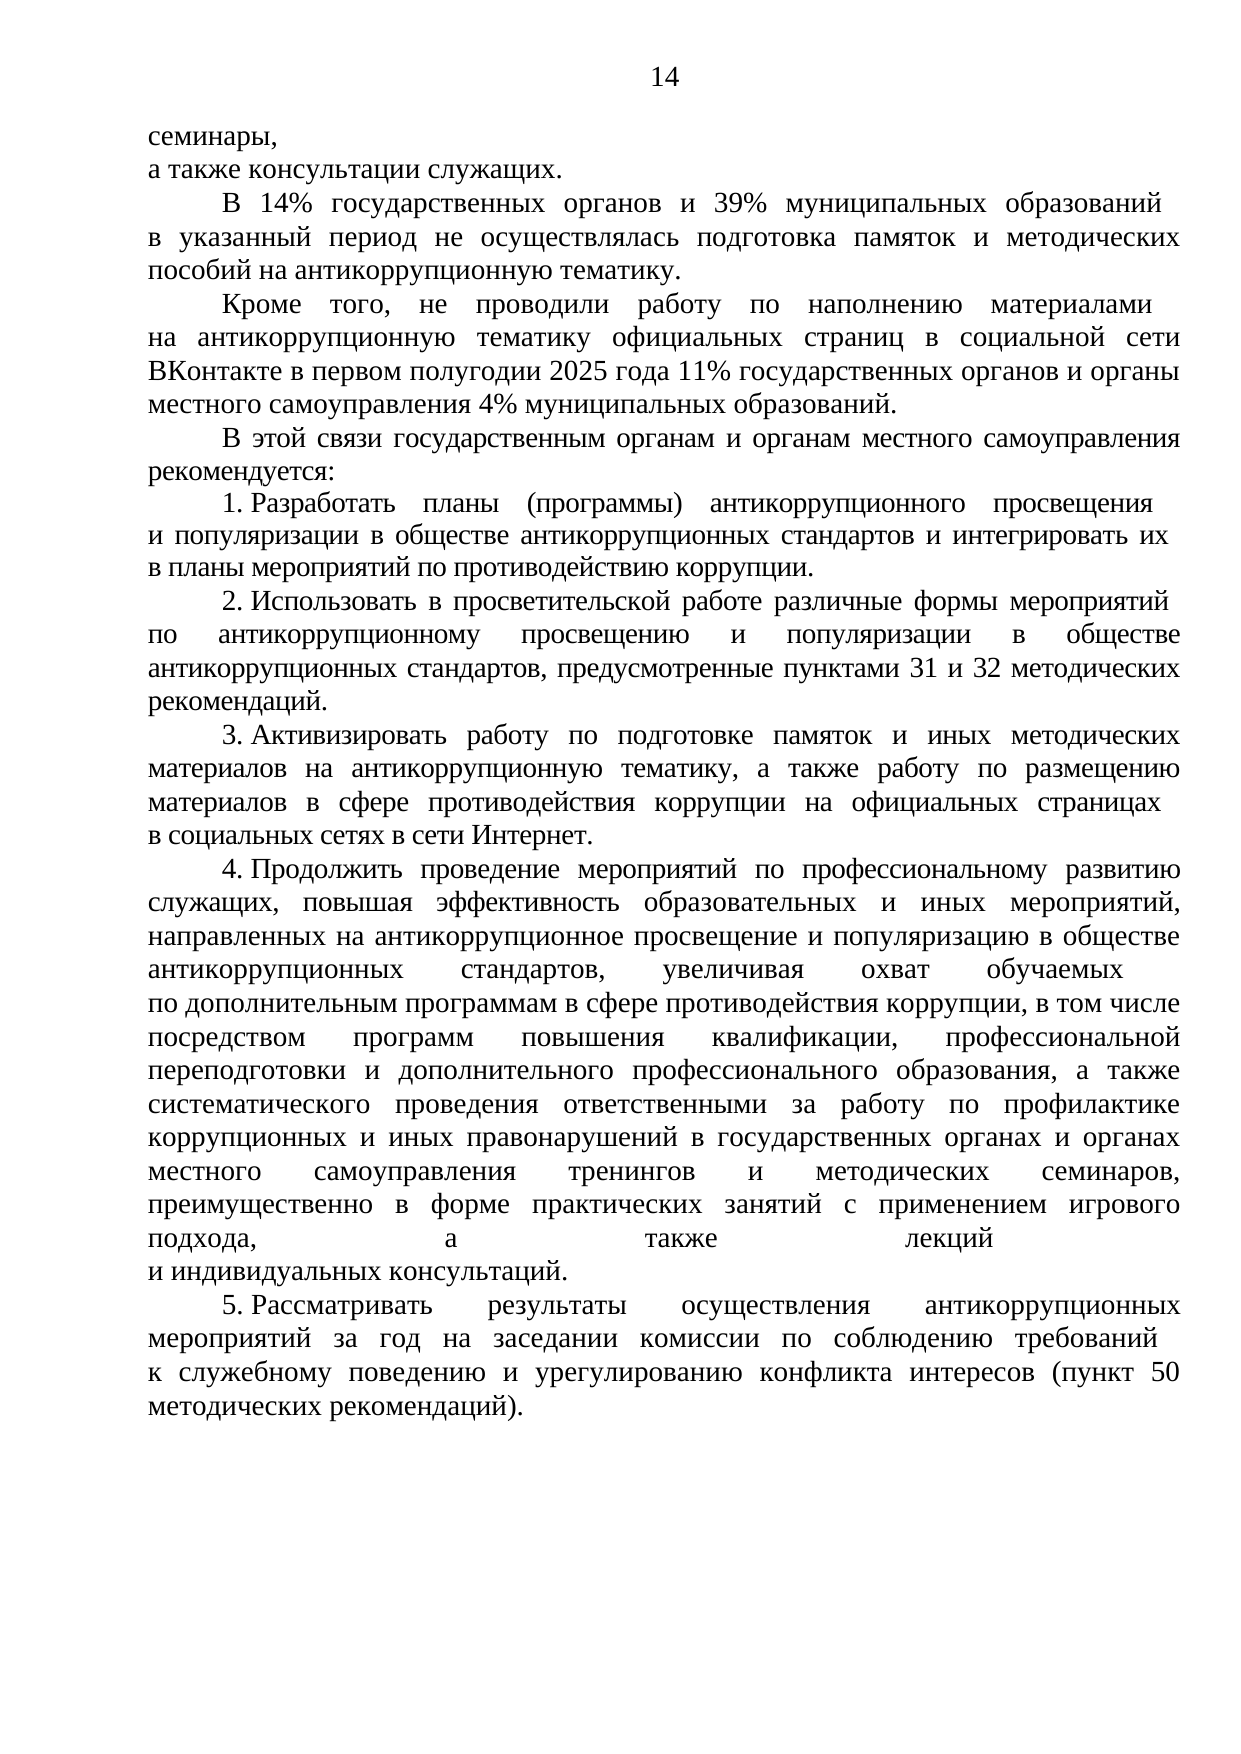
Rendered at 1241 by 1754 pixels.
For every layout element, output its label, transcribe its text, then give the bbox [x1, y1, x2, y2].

text В этой связи государственным органам и органам местного самоуправления рекомендуется: [148, 420, 1181, 487]
text Кроме того, не проводили работу по наполнению материалами на антикоррупционную тематику официальных страниц в социальной сети ВКонтакте в первом полугодии 2025 года 11% государственных органов и органы местного самоуправления 4% муниципальных образований. [148, 286, 1181, 420]
text 3. Активизировать работу по подготовке памяток и иных методических материалов на антикоррупционную тематику, а также работу по размещению материалов в сфере противодействия коррупции на официальных страницах в социальных сетях в сети Интернет. [148, 717, 1181, 851]
text 4. Продолжить проведение мероприятий по профессиональному развитию служащих, повышая эффективность образовательных и иных мероприятий, направленных на антикоррупционное просвещение и популяризацию в обществе антикоррупционных стандартов, увеличивая охват обучаемых по дополнительным программам в сфере противодействия коррупции, в том числе посредством программ повышения квалификации, профессиональной переподготовки и дополнительного профессионального образования, а также систематического проведения ответственными за работу по профилактике коррупционных и иных правонарушений в государственных органах и органах местного самоуправления тренингов и методических семинаров, преимущественно в форме практических занятий с применением игрового подхода, а также лекций и индивидуальных консультаций. [148, 851, 1181, 1287]
text 5. Рассматривать результаты осуществления антикоррупционных мероприятий за год на заседании комиссии по соблюдению требований к служебному поведению и урегулированию конфликта интересов (пункт 50 методических рекомендаций). [148, 1287, 1181, 1421]
text 1. Разработать планы (программы) антикоррупционного просвещения и популяризации в обществе антикоррупционных стандартов и интегрировать их в планы мероприятий по противодействию коррупции. [148, 487, 1181, 583]
text семинары, а также консультации служащих. [148, 118, 1181, 185]
text В 14% государственных органов и 39% муниципальных образований в указанный период не осуществлялась подготовка памяток и методических пособий на антикоррупционную тематику. [148, 185, 1181, 286]
text 2. Использовать в просветительской работе различные формы мероприятий по антикоррупционному просвещению и популяризации в обществе антикоррупционных стандартов, предусмотренные пунктами 31 и 32 методических рекомендаций. [148, 583, 1181, 717]
